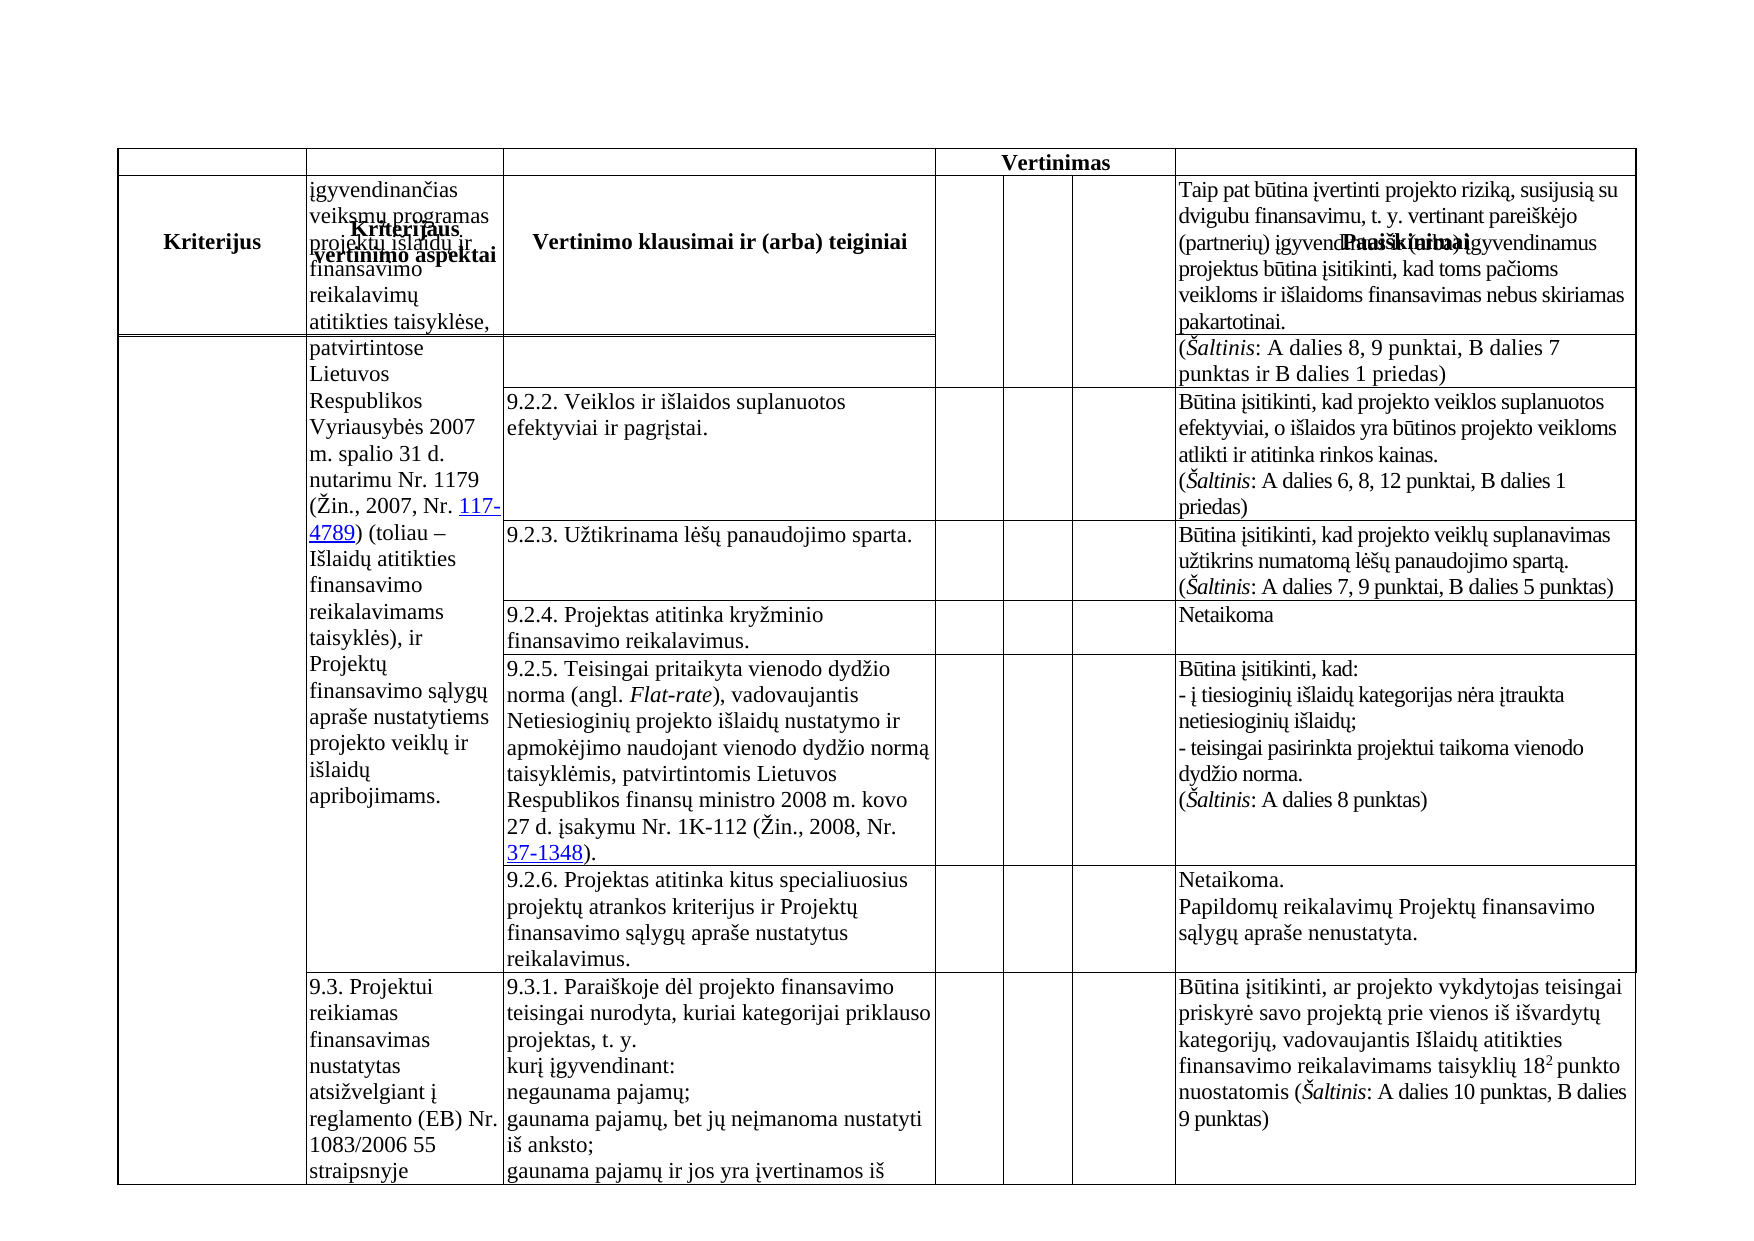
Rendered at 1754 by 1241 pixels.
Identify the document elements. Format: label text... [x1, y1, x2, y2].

table_cell [1004, 176, 1072, 387]
table_cell [1073, 521, 1175, 600]
table_cell [936, 388, 1003, 520]
table_header [504, 149, 935, 175]
table_cell [1073, 866, 1175, 972]
table_cell [1004, 973, 1072, 1184]
table_header [119, 149, 306, 175]
table_cell [936, 521, 1003, 600]
table_cell [936, 176, 1003, 387]
table_cell [936, 655, 1003, 865]
table_cell 9.3. Projektui reikiamas finansavimas nustatytas atsižvelgiant į reglamento (EB) Nr. 1083/2006 55 straipsnyje išdėstytus reikalavimus. [307, 973, 503, 1184]
table_cell (Šaltinis: A dalies 8, 9 punktai, B dalies 7 punktas ir B dalies 1 priedas) [1176, 335, 1635, 387]
table_cell Netaikoma. Papildomų reikalavimų Projektų finansavimo sąlygų apraše nenustatyta. [1176, 866, 1635, 972]
table_cell 9.2.1. Projekte numatytos veiklos ir išlaidos atitinka tinkamoms finansuoti veikloms ir jų apimtims nustatytus reikalavimus. [504, 176, 935, 334]
table_cell [1073, 388, 1175, 520]
table_cell [1004, 521, 1072, 600]
table_cell 9.2.1. Projekte numatytos veiklos ir išlaidos atitinka tinkamoms finansuoti veikloms ir jų apimtims nustatytus reikalavimus. [504, 337, 935, 387]
table_cell [1004, 388, 1072, 520]
table_cell 9.2.3. Užtikrinama lėšų panaudojimo sparta. [504, 521, 935, 600]
table_cell [1004, 866, 1072, 972]
table_cell 9.2.6. Projektas atitinka kitus specialiuosius projektų atrankos kriterijus ir Projektų finansavimo sąlygų apraše nustatytus reikalavimus. [504, 866, 935, 972]
table_cell 9.2. Atitiktis Vykdomų pagal Lietuvos 2007–2013 metų Europos Sąjungos struktūrinės paramos panaudojimo strategiją ir ją įgyvendinančias veiksmų programas projektų išlaidų ir finansavimo reikalavimų atitikties taisyklėse, patvirtintose Lietuvos Respublikos Vyriausybės 2007 m. spalio 31 d. nutarimu Nr. 1179 (Žin., 2007, Nr. 117-4789) (toliau – Išlaidų atitikties finansavimo reikalavimams taisyklės), ir Projektų finansavimo sąlygų apraše nustatytiems projekto veiklų ir išlaidų apribojimams. [307, 176, 503, 334]
table_cell [1073, 176, 1175, 387]
table_cell Būtina įsitikinti, ar projekto vykdytojas teisingai priskyrė savo projektą prie vienos iš išvardytų kategorijų, vadovaujantis Išlaidų atitikties finansavimo reikalavimams taisyklių 182 punkto nuostatomis (Šaltinis: A dalies 10 punktas, B dalies 9 punktas) [1176, 973, 1635, 1184]
table_cell [936, 973, 1003, 1184]
table_cell 9.2.2. Veiklos ir išlaidos suplanuotos efektyviai ir pagrįstai. [504, 388, 935, 520]
table_cell [1004, 601, 1072, 653]
table_cell [1073, 973, 1175, 1184]
table_cell [936, 866, 1003, 972]
table_cell Būtina įsitikinti, kad projekto veiklų suplanavimas užtikrins numatomą lėšų panaudojimo spartą. (Šaltinis: A dalies 7, 9 punktai, B dalies 5 punktas) [1176, 521, 1635, 600]
table_cell 9. Užtikrintas efektyvus projektui įgyvendinti reikalingų lėšų panaudojimas. [119, 176, 306, 334]
table_cell 9.2.5. Teisingai pritaikyta vienodo dydžio norma (angl. Flat-rate), vadovaujantis Netiesioginių projekto išlaidų nustatymo ir apmokėjimo naudojant vienodo dydžio normą taisyklėmis, patvirtintomis Lietuvos Respublikos finansų ministro 2008 m. kovo 27 d. įsakymu Nr. 1K-112 (Žin., 2008, Nr. 37-1348). [504, 655, 935, 865]
table_cell [1073, 601, 1175, 653]
table_cell 9.2. Atitiktis Vykdomų pagal Lietuvos 2007–2013 metų Europos Sąjungos struktūrinės paramos panaudojimo strategiją ir ją įgyvendinančias veiksmų programas projektų išlaidų ir finansavimo reikalavimų atitikties taisyklėse, patvirtintose Lietuvos Respublikos Vyriausybės 2007 m. spalio 31 d. nutarimu Nr. 1179 (Žin., 2007, Nr. 117-4789) (toliau – Išlaidų atitikties finansavimo reikalavimams taisyklės), ir Projektų finansavimo sąlygų apraše nustatytiems projekto veiklų ir išlaidų apribojimams. [307, 337, 503, 972]
table_cell [1004, 655, 1072, 865]
table_cell 9. Užtikrintas efektyvus projektui įgyvendinti reikalingų lėšų panaudojimas. [119, 337, 306, 1184]
table_cell [1073, 655, 1175, 865]
table_cell Būtina įsitikinti, kad: - į tiesioginių išlaidų kategorijas nėra įtraukta netiesioginių išlaidų; - teisingai pasirinkta projektui taikoma vienodo dydžio norma. (Šaltinis: A dalies 8 punktas) [1176, 655, 1635, 865]
table_header Vertinimas [936, 149, 1175, 175]
table_header Kriterijaus vertinimo aspektai [307, 149, 503, 175]
table_cell Taip pat būtina įvertinti projekto riziką, susijusią su dvigubu finansavimu, t. y. vertinant pareiškėjo (partnerių) įgyvendintus ir (arba) įgyvendinamus projektus būtina įsitikinti, kad toms pačioms veikloms ir išlaidoms finansavimas nebus skiriamas pakartotinai. [1176, 176, 1635, 334]
table_cell 9.2.4. Projektas atitinka kryžminio finansavimo reikalavimus. [504, 601, 935, 653]
table_cell [936, 601, 1003, 653]
table_cell Netaikoma [1176, 601, 1635, 653]
table_cell Būtina įsitikinti, kad projekto veiklos suplanuotos efektyviai, o išlaidos yra būtinos projekto veikloms atlikti ir atitinka rinkos kainas. (Šaltinis: A dalies 6, 8, 12 punktai, B dalies 1 priedas) [1176, 388, 1635, 520]
table_header [1176, 149, 1635, 175]
table_cell 9.3.1. Paraiškoje dėl projekto finansavimo teisingai nurodyta, kuriai kategorijai priklauso projektas, t. y. kurį įgyvendinant: negaunama pajamų; gaunama pajamų, bet jų neįmanoma nustatyti iš anksto; gaunama pajamų ir jos yra įvertinamos iš anksto. (Jeigu projektui taikomos valstybės pagalbos teikimo taisyklės, kaip apibrėžta Sutarties dėl Europos Sąjungos veikimo (OL 2010 C 83, p. 47) 107 straipsnyje, įskaitant „de minimis“ pagalbą šis vertinimo teiginys (klausimas) gali būti netaikomas.) [504, 973, 935, 1184]
